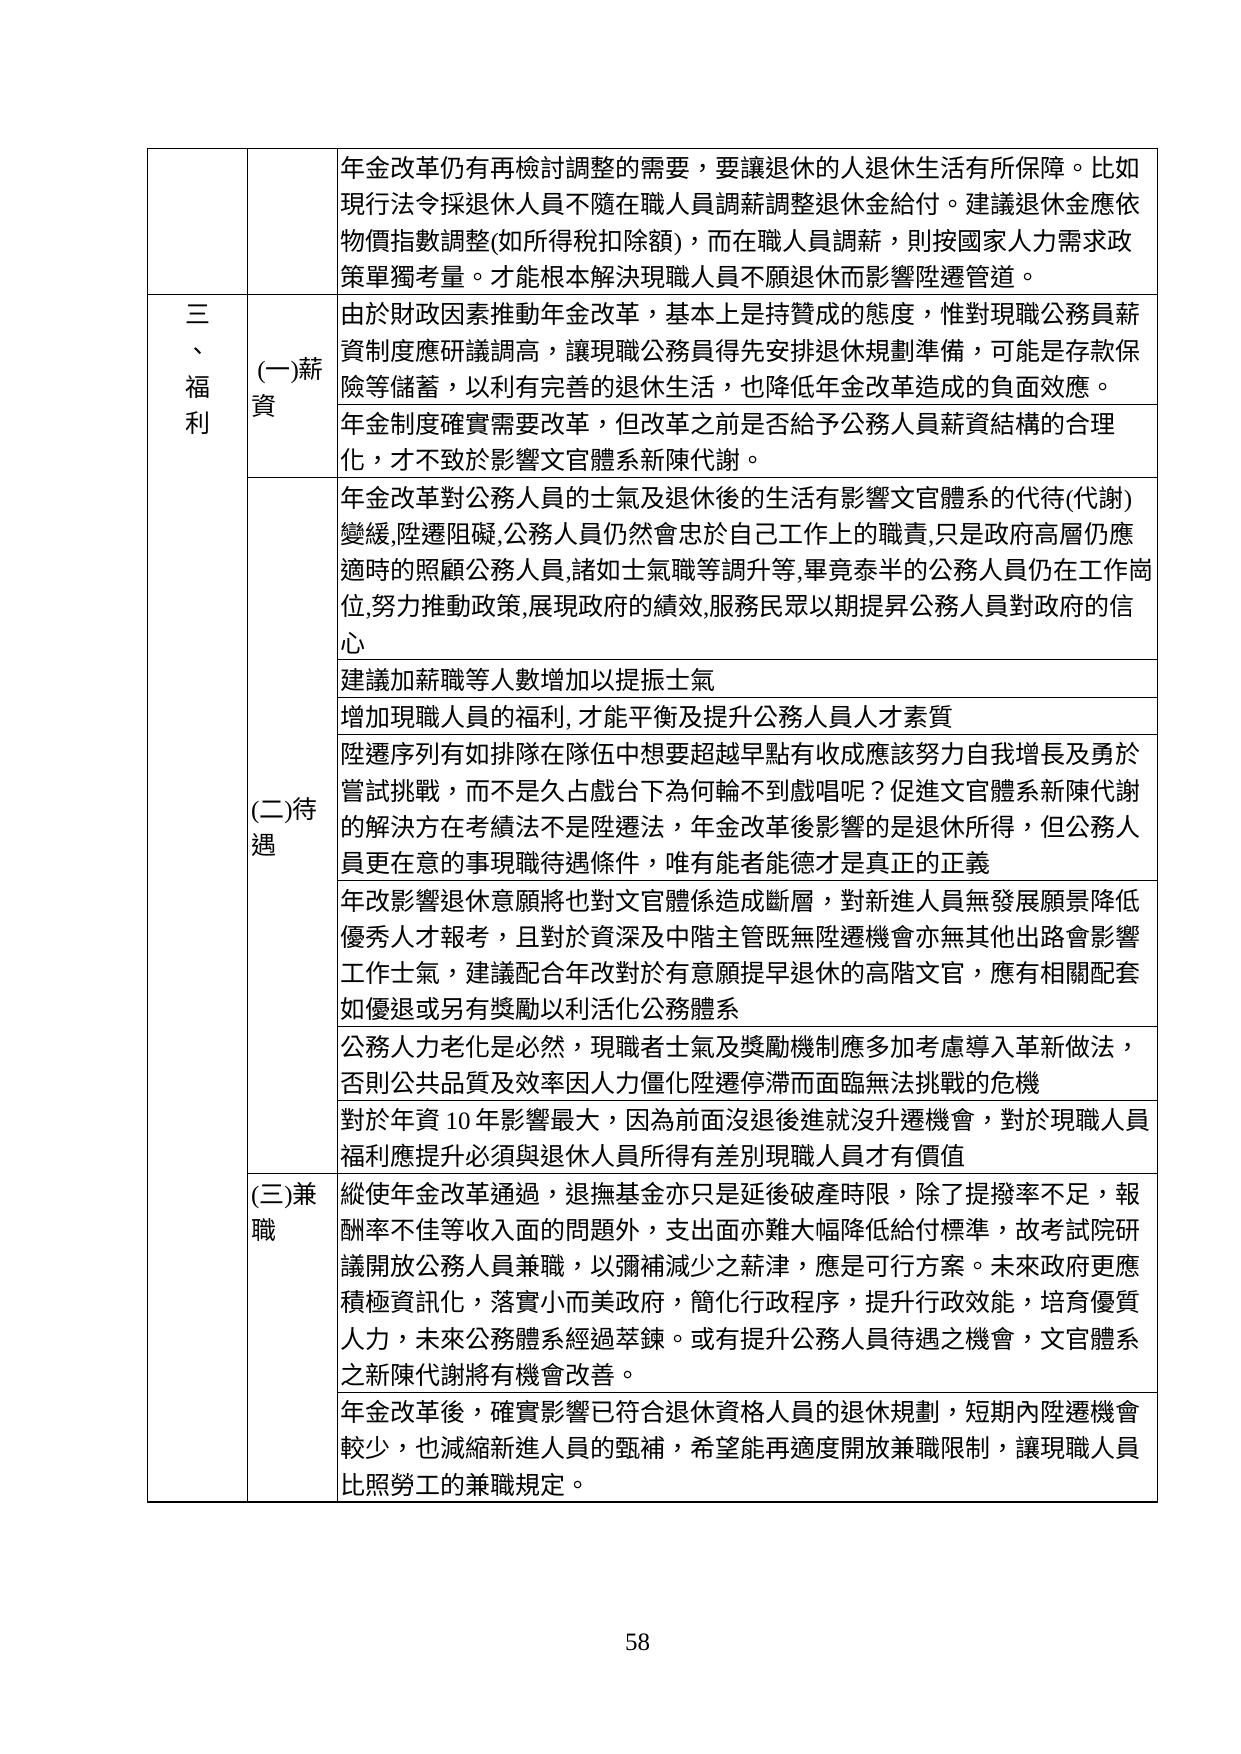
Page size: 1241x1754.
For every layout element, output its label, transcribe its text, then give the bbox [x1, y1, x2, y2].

table_cell 增加現職人員的福利, 才能平衡及提升公務人員人才素質 [338, 698, 1157, 734]
table_cell 陞遷序列有如排隊在隊伍中想要超越早點有收成應該努力自我增長及勇於嘗試挑戰，而不是久占戲台下為何輪不到戲唱呢？促進文官體系新陳代謝的解決方在考績法不是陞遷法，年金改革後影響的是退休所得，但公務人員更在意的事現職待遇條件，唯有能者能德才是真正的正義 [338, 735, 1157, 880]
table_cell 建議加薪職等人數增加以提振士氣 [338, 660, 1157, 697]
table_cell [148, 149, 247, 294]
table_cell 年金改革仍有再檢討調整的需要，要讓退休的人退休生活有所保障。比如現行法令採退休人員不隨在職人員調薪調整退休金給付。建議退休金應依物價指數調整(如所得稅扣除額)，而在職人員調薪，則按國家人力需求政策單獨考量。才能根本解決現職人員不願退休而影響陞遷管道。 [338, 149, 1157, 294]
table_cell 三 、 福 利 [148, 295, 247, 1501]
table_cell (三)兼職 [248, 1174, 337, 1501]
table_cell 年金改革對公務人員的士氣及退休後的生活有影響文官體系的代待(代謝)變緩,陞遷阻礙,公務人員仍然會忠於自己工作上的職責,只是政府高層仍應適時的照顧公務人員,諸如士氣職等調升等,畢竟泰半的公務人員仍在工作崗位,努力推動政策,展現政府的績效,服務民眾以期提昇公務人員對政府的信心 [338, 478, 1157, 659]
table_cell 年金制度確實需要改革，但改革之前是否給予公務人員薪資結構的合理化，才不致於影響文官體系新陳代謝。 [338, 405, 1157, 477]
table_cell 縱使年金改革通過，退撫基金亦只是延後破產時限，除了提撥率不足，報酬率不佳等收入面的問題外，支出面亦難大幅降低給付標準，故考試院研議開放公務人員兼職，以彌補減少之薪津，應是可行方案。未來政府更應積極資訊化，落實小而美政府，簡化行政程序，提升行政效能，培育優質人力，未來公務體系經過萃鍊。或有提升公務人員待遇之機會，文官體系之新陳代謝將有機會改善。 [338, 1174, 1157, 1392]
table_cell 由於財政因素推動年金改革，基本上是持贊成的態度，惟對現職公務員薪資制度應研議調高，讓現職公務員得先安排退休規劃準備，可能是存款保險等儲蓄，以利有完善的退休生活，也降低年金改革造成的負面效應。 [338, 295, 1157, 403]
table_cell 年金改革後，確實影響已符合退休資格人員的退休規劃，短期內陞遷機會較少，也減縮新進人員的甄補，希望能再適度開放兼職限制，讓現職人員比照勞工的兼職規定。 [338, 1393, 1157, 1501]
table_cell 年改影響退休意願將也對文官體係造成斷層，對新進人員無發展願景降低優秀人才報考，且對於資深及中階主管既無陞遷機會亦無其他出路會影響工作士氣，建議配合年改對於有意願提早退休的高階文官，應有相關配套如優退或另有獎勵以利活化公務體系 [338, 881, 1157, 1026]
table_cell [248, 149, 337, 294]
table_cell (二)待遇 [248, 478, 337, 1173]
table_cell (一)薪資 [248, 295, 337, 477]
table_cell 公務人力老化是必然，現職者士氣及獎勵機制應多加考慮導入革新做法，否則公共品質及效率因人力僵化陞遷停滯而面臨無法挑戰的危機 [338, 1027, 1157, 1099]
table_cell 對於年資10年影響最大，因為前面沒退後進就沒升遷機會，對於現職人員福利應提升必須與退休人員所得有差別現職人員才有價值 [338, 1101, 1157, 1173]
